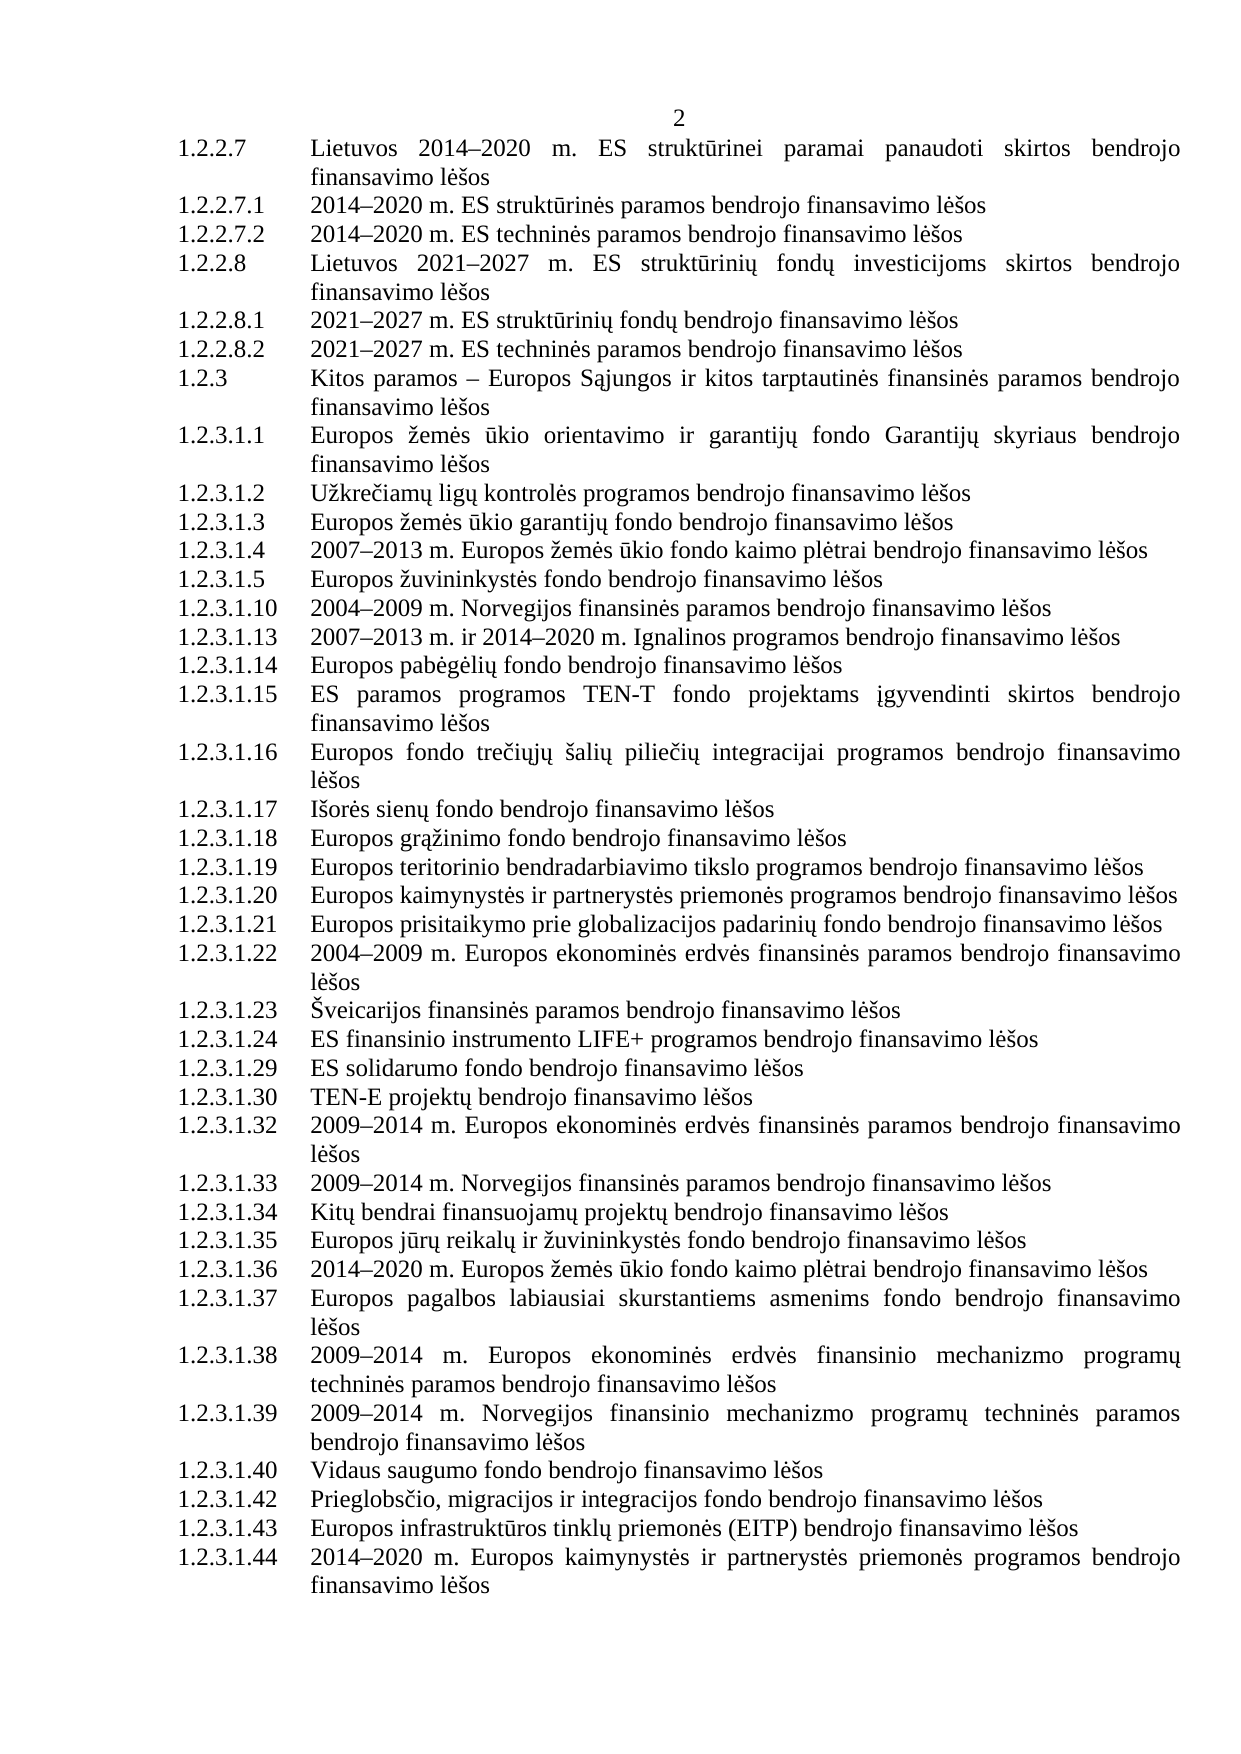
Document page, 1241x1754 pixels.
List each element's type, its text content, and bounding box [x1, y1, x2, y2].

text 1.2.3.1.36 2014–2020 m. Europos žemės ūkio fondo kaimo plėtrai bendrojo finansavimo lėšos [177, 1254, 1181, 1283]
text 1.2.2.7.1 2014–2020 m. ES struktūrinės paramos bendrojo finansavimo lėšos [177, 190, 1181, 219]
text 1.2.3.1.32 2009–2014 m. Europos ekonominės erdvės finansinės paramos bendrojo finansavimo lėšos [177, 1110, 1181, 1168]
text 1.2.3.1.15 ES paramos programos TEN-T fondo projektams įgyvendinti skirtos bendrojo finansavimo lėšos [177, 679, 1181, 737]
text 1.2.3.1.40 Vidaus saugumo fondo bendrojo finansavimo lėšos [177, 1455, 1181, 1484]
text 1.2.3.1.23 Šveicarijos finansinės paramos bendrojo finansavimo lėšos [177, 995, 1181, 1024]
text 1.2.3.1.39 2009–2014 m. Norvegijos finansinio mechanizmo programų techninės paramos bendrojo finansavimo lėšos [177, 1398, 1181, 1455]
text 1.2.3.1.17 Išorės sienų fondo bendrojo finansavimo lėšos [177, 794, 1181, 823]
text 1.2.3.1.18 Europos grąžinimo fondo bendrojo finansavimo lėšos [177, 823, 1181, 852]
text 1.2.3.1.37 Europos pagalbos labiausiai skurstantiems asmenims fondo bendrojo finansavimo lėšos [177, 1283, 1181, 1340]
text 1.2.3.1.13 2007–2013 m. ir 2014–2020 m. Ignalinos programos bendrojo finansavimo lėšos [177, 622, 1181, 650]
text 1.2.3.1.16 Europos fondo trečiųjų šalių piliečių integracijai programos bendrojo finansavimo lėšos [177, 737, 1181, 794]
text 1.2.3.1.30 TEN-E projektų bendrojo finansavimo lėšos [177, 1082, 1181, 1110]
text 1.2.3.1.29 ES solidarumo fondo bendrojo finansavimo lėšos [177, 1053, 1181, 1082]
text 1.2.3.1.4 2007–2013 m. Europos žemės ūkio fondo kaimo plėtrai bendrojo finansavimo lėšos [177, 535, 1181, 564]
text 1.2.2.7 Lietuvos 2014–2020 m. ES struktūrinei paramai panaudoti skirtos bendrojo finansavimo lėšos [177, 133, 1181, 190]
text 1.2.2.7.2 2014–2020 m. ES techninės paramos bendrojo finansavimo lėšos [177, 219, 1181, 248]
text 1.2.3.1.24 ES finansinio instrumento LIFE+ programos bendrojo finansavimo lėšos [177, 1024, 1181, 1053]
text 1.2.3.1.34 Kitų bendrai finansuojamų projektų bendrojo finansavimo lėšos [177, 1197, 1181, 1225]
text 1.2.2.8 Lietuvos 2021–2027 m. ES struktūrinių fondų investicijoms skirtos bendrojo finansavimo lėšos [177, 248, 1181, 305]
text 1.2.3.1.35 Europos jūrų reikalų ir žuvininkystės fondo bendrojo finansavimo lėšos [177, 1225, 1181, 1254]
text 1.2.3.1.19 Europos teritorinio bendradarbiavimo tikslo programos bendrojo finansavimo lėšos [177, 852, 1181, 880]
text 1.2.3.1.43 Europos infrastruktūros tinklų priemonės (EITP) bendrojo finansavimo lėšos [177, 1513, 1181, 1542]
text 1.2.3.1.2 Užkrečiamų ligų kontrolės programos bendrojo finansavimo lėšos [177, 478, 1181, 507]
text 1.2.3.1.33 2009–2014 m. Norvegijos finansinės paramos bendrojo finansavimo lėšos [177, 1168, 1181, 1197]
text 1.2.3.1.3 Europos žemės ūkio garantijų fondo bendrojo finansavimo lėšos [177, 507, 1181, 535]
text 1.2.3.1.20 Europos kaimynystės ir partnerystės priemonės programos bendrojo finansavimo lėšos [177, 880, 1181, 909]
text 1.2.3.1.42 Prieglobsčio, migracijos ir integracijos fondo bendrojo finansavimo lėšos [177, 1484, 1181, 1513]
text 1.2.2.8.2 2021–2027 m. ES techninės paramos bendrojo finansavimo lėšos [177, 334, 1181, 363]
text 1.2.3.1.21 Europos prisitaikymo prie globalizacijos padarinių fondo bendrojo finansavimo lėšos [177, 909, 1181, 938]
text 1.2.3.1.5 Europos žuvininkystės fondo bendrojo finansavimo lėšos [177, 564, 1181, 593]
text 1.2.3.1.44 2014–2020 m. Europos kaimynystės ir partnerystės priemonės programos bendrojo finansavimo lėšos [177, 1542, 1181, 1599]
text 1.2.3.1.10 2004–2009 m. Norvegijos finansinės paramos bendrojo finansavimo lėšos [177, 593, 1181, 622]
text 1.2.3.1.38 2009–2014 m. Europos ekonominės erdvės finansinio mechanizmo programų techninės paramos bendrojo finansavimo lėšos [177, 1340, 1181, 1398]
text 1.2.3.1.1 Europos žemės ūkio orientavimo ir garantijų fondo Garantijų skyriaus bendrojo finansavimo lėšos [177, 420, 1181, 478]
text 1.2.2.8.1 2021–2027 m. ES struktūrinių fondų bendrojo finansavimo lėšos [177, 305, 1181, 334]
text 1.2.3.1.22 2004–2009 m. Europos ekonominės erdvės finansinės paramos bendrojo finansavimo lėšos [177, 938, 1181, 995]
text 1.2.3 Kitos paramos – Europos Sąjungos ir kitos tarptautinės finansinės paramos bendrojo finansavimo lėšos [177, 363, 1181, 420]
text 1.2.3.1.14 Europos pabėgėlių fondo bendrojo finansavimo lėšos [177, 650, 1181, 679]
